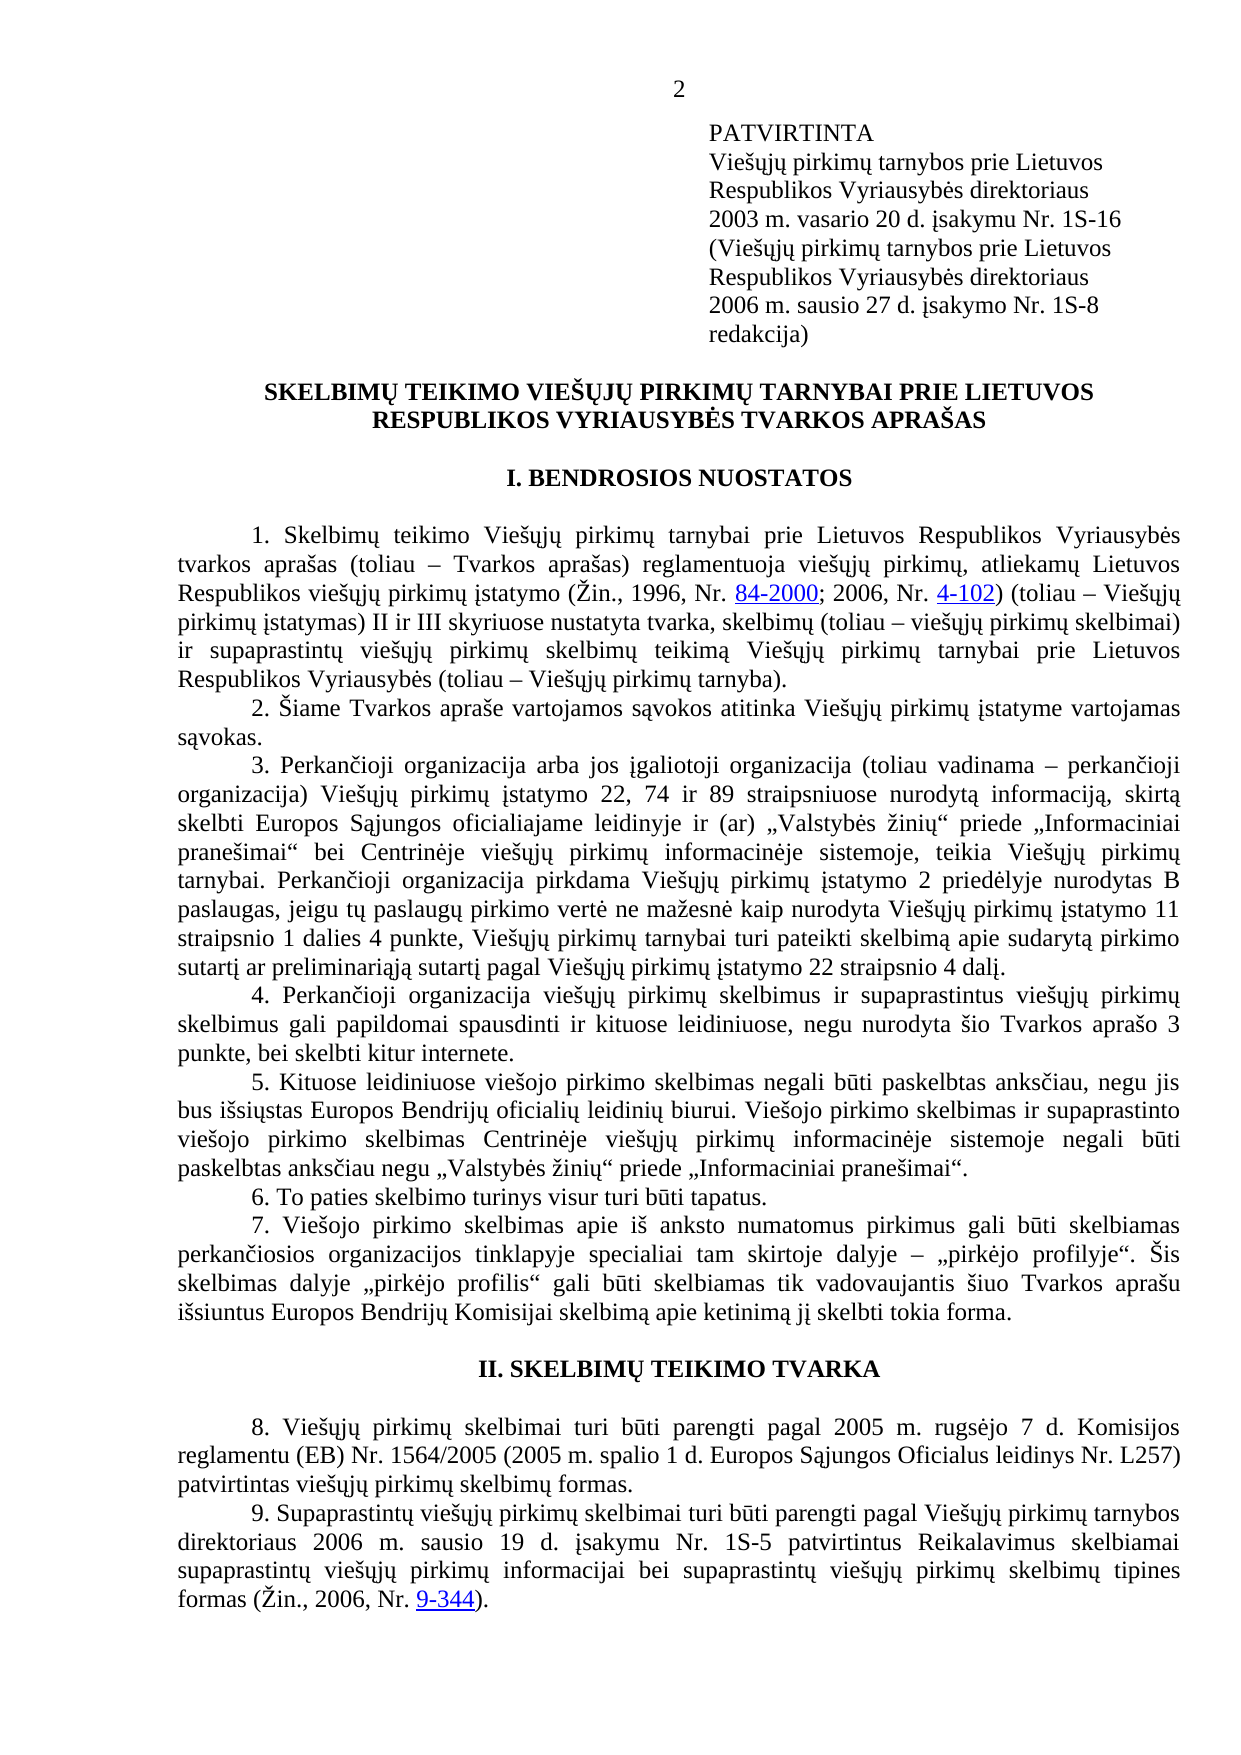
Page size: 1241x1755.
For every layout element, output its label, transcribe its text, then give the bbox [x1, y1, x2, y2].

text redakcija) [177, 319, 1181, 348]
text Respublikos Vyriausybės direktoriaus [177, 262, 1181, 291]
text Viešųjų pirkimų tarnybos prie Lietuvos [177, 147, 1181, 176]
text I. BENDROSIOS NUOSTATOS [177, 463, 1181, 492]
text SKELBIMŲ TEIKIMO VIEŠŲJŲ PIRKIMŲ TARNYBAI PRIE LIETUVOS RESPUBLIKOS VYRIAUSYBĖS TVARKOS APRAŠAS [177, 377, 1181, 434]
text (Viešųjų pirkimų tarnybos prie Lietuvos [177, 233, 1181, 262]
text Respublikos Vyriausybės direktoriaus [177, 176, 1181, 204]
text II. SKELBIMŲ TEIKIMO TVARKA [177, 1354, 1181, 1383]
text PATVIRTINTA [709, 118, 1181, 147]
text 1. Skelbimų teikimo Viešųjų pirkimų tarnybai prie Lietuvos Respublikos Vyriausybės tvarkos aprašas (toliau – Tvarkos aprašas) reglamentuoja viešųjų pirkimų, atliekamų Lietuvos Respublikos viešųjų pirkimų įstatymo (Žin., 1996, Nr. 84-2000; 2006, Nr. 4-102) (toliau – Viešųjų pirkimų įstatymas) II ir III skyriuose nustatyta tvarka, skelbimų (toliau – viešųjų pirkimų skelbimai) ir supaprastintų viešųjų pirkimų skelbimų teikimą Viešųjų pirkimų tarnybai prie Lietuvos Respublikos Vyriausybės (toliau – Viešųjų pirkimų tarnyba). [177, 521, 1181, 693]
text 5. Kituose leidiniuose viešojo pirkimo skelbimas negali būti paskelbtas anksčiau, negu jis bus išsiųstas Europos Bendrijų oficialių leidinių biurui. Viešojo pirkimo skelbimas ir supaprastinto viešojo pirkimo skelbimas Centrinėje viešųjų pirkimų informacinėje sistemoje negali būti paskelbtas anksčiau negu „Valstybės žinių“ priede „Informaciniai pranešimai“. [177, 1067, 1181, 1182]
text 2006 m. sausio 27 d. įsakymo Nr. 1S-8 [177, 291, 1181, 319]
text 9. Supaprastintų viešųjų pirkimų skelbimai turi būti parengti pagal Viešųjų pirkimų tarnybos direktoriaus 2006 m. sausio 19 d. įsakymu Nr. 1S-5 patvirtintus Reikalavimus skelbiamai supaprastintų viešųjų pirkimų informacijai bei supaprastintų viešųjų pirkimų skelbimų tipines formas (Žin., 2006, Nr. 9-344). [177, 1498, 1181, 1613]
text 4. Perkančioji organizacija viešųjų pirkimų skelbimus ir supaprastintus viešųjų pirkimų skelbimus gali papildomai spausdinti ir kituose leidiniuose, negu nurodyta šio Tvarkos aprašo 3 punkte, bei skelbti kitur internete. [177, 981, 1181, 1067]
text 8. Viešųjų pirkimų skelbimai turi būti parengti pagal 2005 m. rugsėjo 7 d. Komisijos reglamentu (EB) Nr. 1564/2005 (2005 m. spalio 1 d. Europos Sąjungos Oficialus leidinys Nr. L257) patvirtintas viešųjų pirkimų skelbimų formas. [177, 1412, 1181, 1498]
text 7. Viešojo pirkimo skelbimas apie iš anksto numatomus pirkimus gali būti skelbiamas perkančiosios organizacijos tinklapyje specialiai tam skirtoje dalyje – „pirkėjo profilyje“. Šis skelbimas dalyje „pirkėjo profilis“ gali būti skelbiamas tik vadovaujantis šiuo Tvarkos aprašu išsiuntus Europos Bendrijų Komisijai skelbimą apie ketinimą jį skelbti tokia forma. [177, 1211, 1181, 1326]
text 2. Šiame Tvarkos apraše vartojamos sąvokos atitinka Viešųjų pirkimų įstatyme vartojamas sąvokas. [177, 693, 1181, 751]
text 6. To paties skelbimo turinys visur turi būti tapatus. [177, 1182, 1181, 1211]
text 2003 m. vasario 20 d. įsakymu Nr. 1S-16 [177, 204, 1181, 233]
text 3. Perkančioji organizacija arba jos įgaliotoji organizacija (toliau vadinama – perkančioji organizacija) Viešųjų pirkimų įstatymo 22, 74 ir 89 straipsniuose nurodytą informaciją, skirtą skelbti Europos Sąjungos oficialiajame leidinyje ir (ar) „Valstybės žinių“ priede „Informaciniai pranešimai“ bei Centrinėje viešųjų pirkimų informacinėje sistemoje, teikia Viešųjų pirkimų tarnybai. Perkančioji organizacija pirkdama Viešųjų pirkimų įstatymo 2 priedėlyje nurodytas B paslaugas, jeigu tų paslaugų pirkimo vertė ne mažesnė kaip nurodyta Viešųjų pirkimų įstatymo 11 straipsnio 1 dalies 4 punkte, Viešųjų pirkimų tarnybai turi pateikti skelbimą apie sudarytą pirkimo sutartį ar preliminariąją sutartį pagal Viešųjų pirkimų įstatymo 22 straipsnio 4 dalį. [177, 751, 1181, 981]
